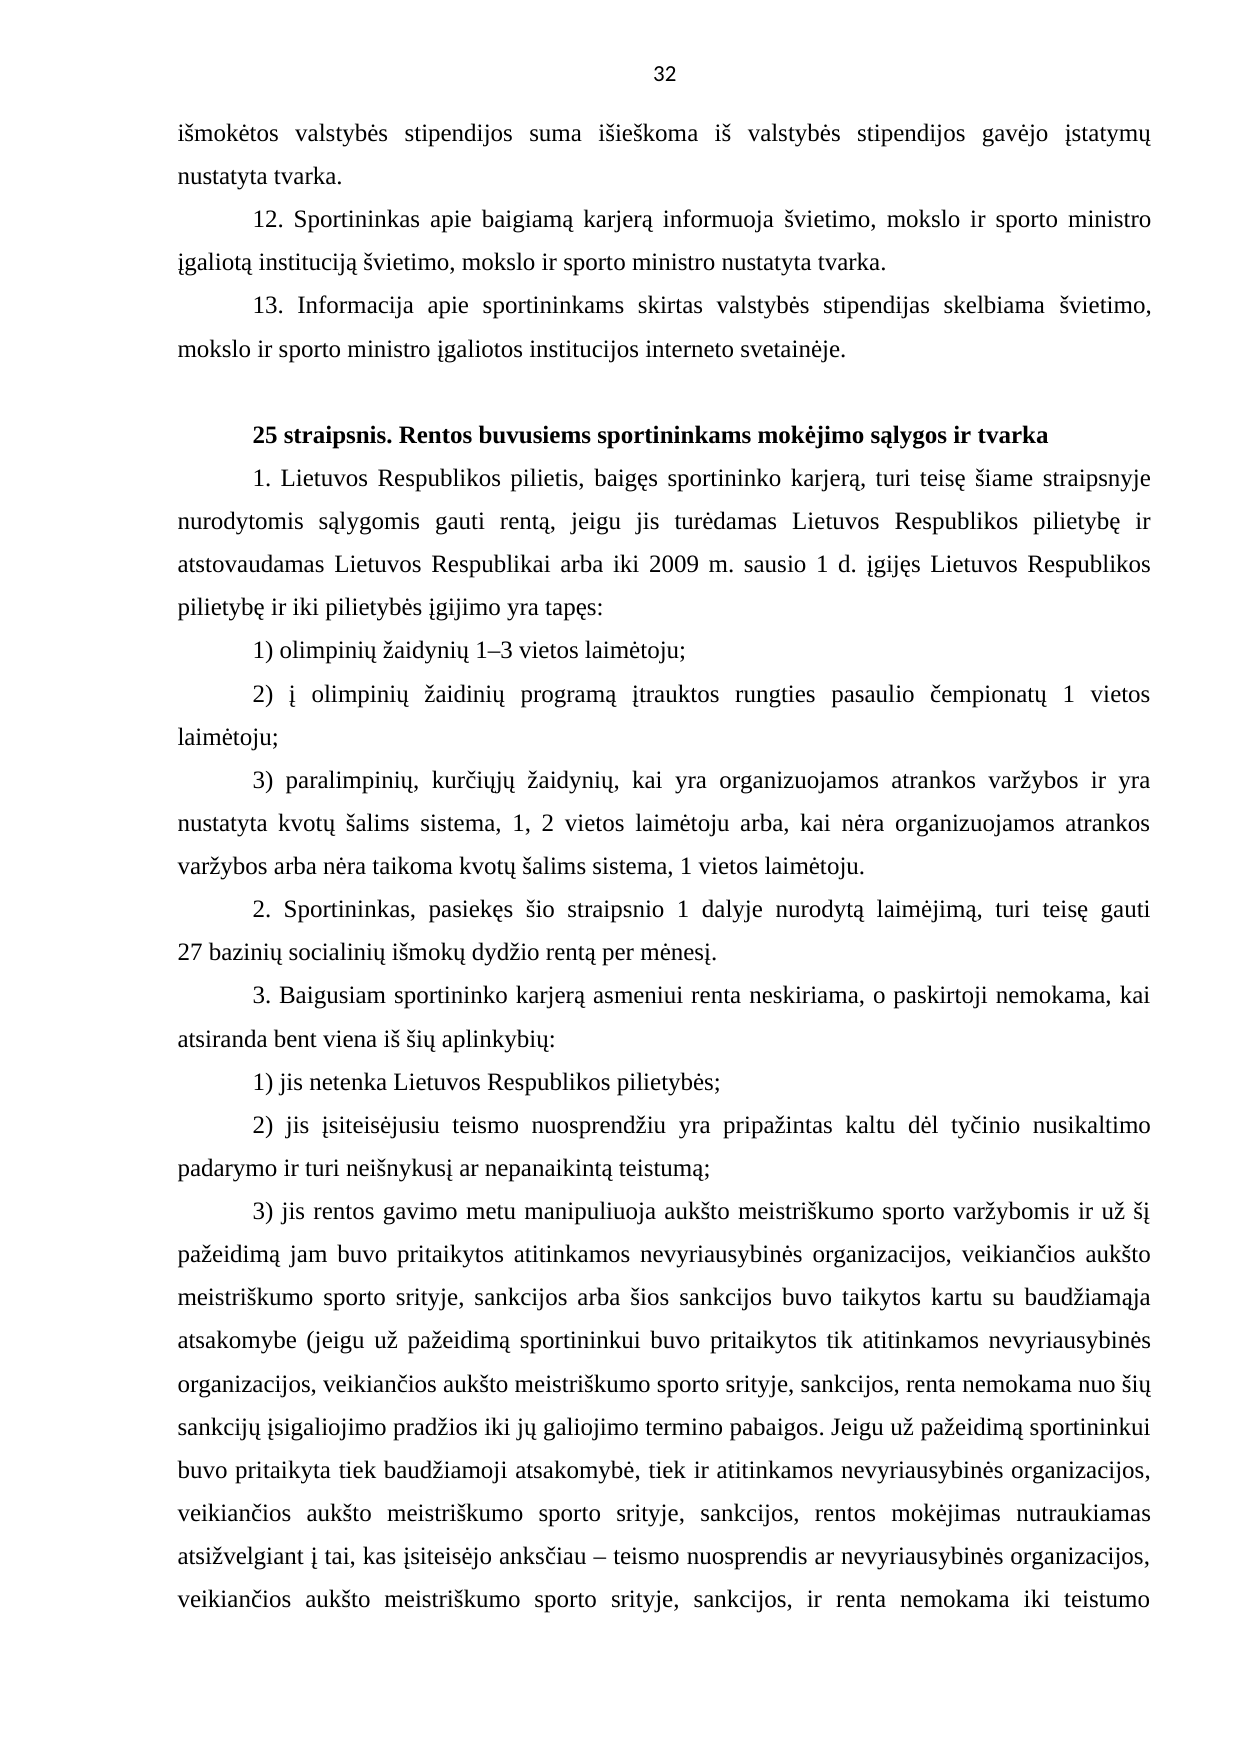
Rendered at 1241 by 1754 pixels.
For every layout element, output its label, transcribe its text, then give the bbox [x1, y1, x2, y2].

text išmokėtos valstybės stipendijos suma išieškoma iš valstybės stipendijos gavėjo įstatymų nustatyta tvarka. [177, 118, 1152, 190]
text 3) jis rentos gavimo metu manipuliuoja aukšto meistriškumo sporto varžybomis ir už šį pažeidimą jam buvo pritaikytos atitinkamos nevyriausybinės organizacijos, veikiančios aukšto meistriškumo sporto srityje, sankcijos arba šios sankcijos buvo taikytos kartu su baudžiamąja atsakomybe (jeigu už pažeidimą sportininkui buvo pritaikytos tik atitinkamos nevyriausybinės organizacijos, veikiančios aukšto meistriškumo sporto srityje, sankcijos, renta nemokama nuo šių sankcijų įsigaliojimo pradžios iki jų galiojimo termino pabaigos. Jeigu už pažeidimą sportininkui buvo pritaikyta tiek baudžiamoji atsakomybė, tiek ir atitinkamos nevyriausybinės organizacijos, veikiančios aukšto meistriškumo sporto srityje, sankcijos, rentos mokėjimas nutraukiamas atsižvelgiant į tai, kas įsiteisėjo anksčiau – teismo nuosprendis ar nevyriausybinės organizacijos, veikiančios aukšto meistriškumo sporto srityje, sankcijos, ir renta nemokama iki teistumo [177, 1196, 1152, 1613]
text 1. Lietuvos Respublikos pilietis, baigęs sportininko karjerą, turi teisę šiame straipsnyje nurodytomis sąlygomis gauti rentą, jeigu jis turėdamas Lietuvos Respublikos pilietybę ir atstovaudamas Lietuvos Respublikai arba iki 2009 m. sausio 1 d. įgijęs Lietuvos Respublikos pilietybę ir iki pilietybės įgijimo yra tapęs: [177, 463, 1152, 621]
text 3) paralimpinių, kurčiųjų žaidynių, kai yra organizuojamos atrankos varžybos ir yra nustatyta kvotų šalims sistema, 1, 2 vietos laimėtoju arba, kai nėra organizuojamos atrankos varžybos arba nėra taikoma kvotų šalims sistema, 1 vietos laimėtoju. [177, 765, 1152, 880]
text 2) jis įsiteisėjusiu teismo nuosprendžiu yra pripažintas kaltu dėl tyčinio nusikaltimo padarymo ir turi neišnykusį ar nepanaikintą teistumą; [177, 1110, 1152, 1182]
text 2) į olimpinių žaidinių programą įtrauktos rungties pasaulio čempionatų 1 vietos laimėtoju; [177, 679, 1152, 751]
text 3. Baigusiam sportininko karjerą asmeniui renta neskiriama, o paskirtoji nemokama, kai atsiranda bent viena iš šių aplinkybių: [177, 981, 1152, 1052]
text 12. Sportininkas apie baigiamą karjerą informuoja švietimo, mokslo ir sporto ministro įgaliotą instituciją švietimo, mokslo ir sporto ministro nustatyta tvarka. [177, 204, 1152, 276]
text 1) jis netenka Lietuvos Respublikos pilietybės; [177, 1067, 1152, 1096]
text 1) olimpinių žaidynių 1–3 vietos laimėtoju; [177, 636, 1152, 664]
text 25 straipsnis. Rentos buvusiems sportininkams mokėjimo sąlygos ir tvarka [177, 420, 1152, 449]
text 13. Informacija apie sportininkams skirtas valstybės stipendijas skelbiama švietimo, mokslo ir sporto ministro įgaliotos institucijos interneto svetainėje. [177, 291, 1152, 362]
text 2. Sportininkas, pasiekęs šio straipsnio 1 dalyje nurodytą laimėjimą, turi teisę gauti 27 bazinių socialinių išmokų dydžio rentą per mėnesį. [177, 894, 1152, 966]
